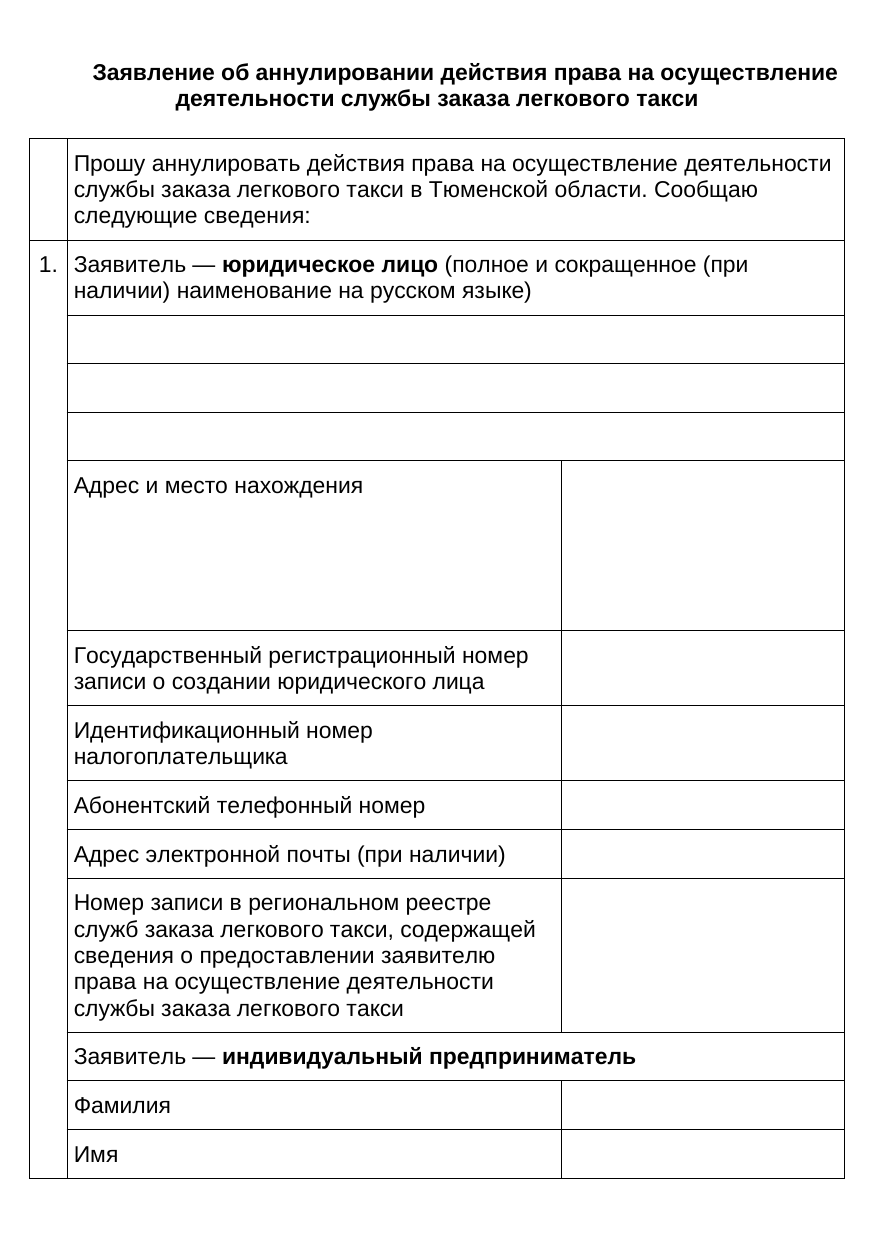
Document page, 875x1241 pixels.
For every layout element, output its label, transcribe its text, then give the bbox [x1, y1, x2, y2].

table_cell Номер записи в региональном реестре служб заказа легкового такси, содержащей сведения о предоставлении заявителю права на осуществление деятельности службы заказа легкового такси [68, 879, 561, 1032]
table_header [30, 139, 67, 239]
table_cell 1. [30, 241, 67, 1177]
table_cell [562, 461, 844, 630]
table_cell [68, 413, 844, 460]
table_cell Заявитель — юридическое лицо (полное и сокращенное (при наличии) наименование на русском языке) [68, 241, 844, 314]
table_cell [562, 879, 844, 1032]
table_cell Абонентский телефонный номер [68, 781, 561, 829]
table_cell [562, 1130, 844, 1177]
table_header Прошу аннулировать действия права на осуществление деятельности службы заказа легкового такси в Тюменской области. Сообщаю следующие сведения: [68, 139, 844, 239]
text Заявление об аннулировании действия права на осуществление деятельности службы заказа легкового такси [29, 59, 844, 112]
table_cell [562, 830, 844, 877]
table_cell Адрес и место нахождения [68, 461, 561, 630]
table_cell Заявитель — индивидуальный предприниматель [68, 1033, 844, 1080]
table_cell [68, 316, 844, 363]
table_cell Имя [68, 1130, 561, 1177]
table_cell [562, 706, 844, 780]
table_cell Фамилия [68, 1081, 561, 1129]
table_cell Адрес электронной почты (при наличии) [68, 830, 561, 877]
table_cell [562, 631, 844, 705]
table_cell [68, 364, 844, 412]
table_cell Идентификационный номер налогоплательщика [68, 706, 561, 780]
table_cell [562, 781, 844, 829]
table_cell Государственный регистрационный номер записи о создании юридического лица [68, 631, 561, 705]
table_cell [562, 1081, 844, 1129]
